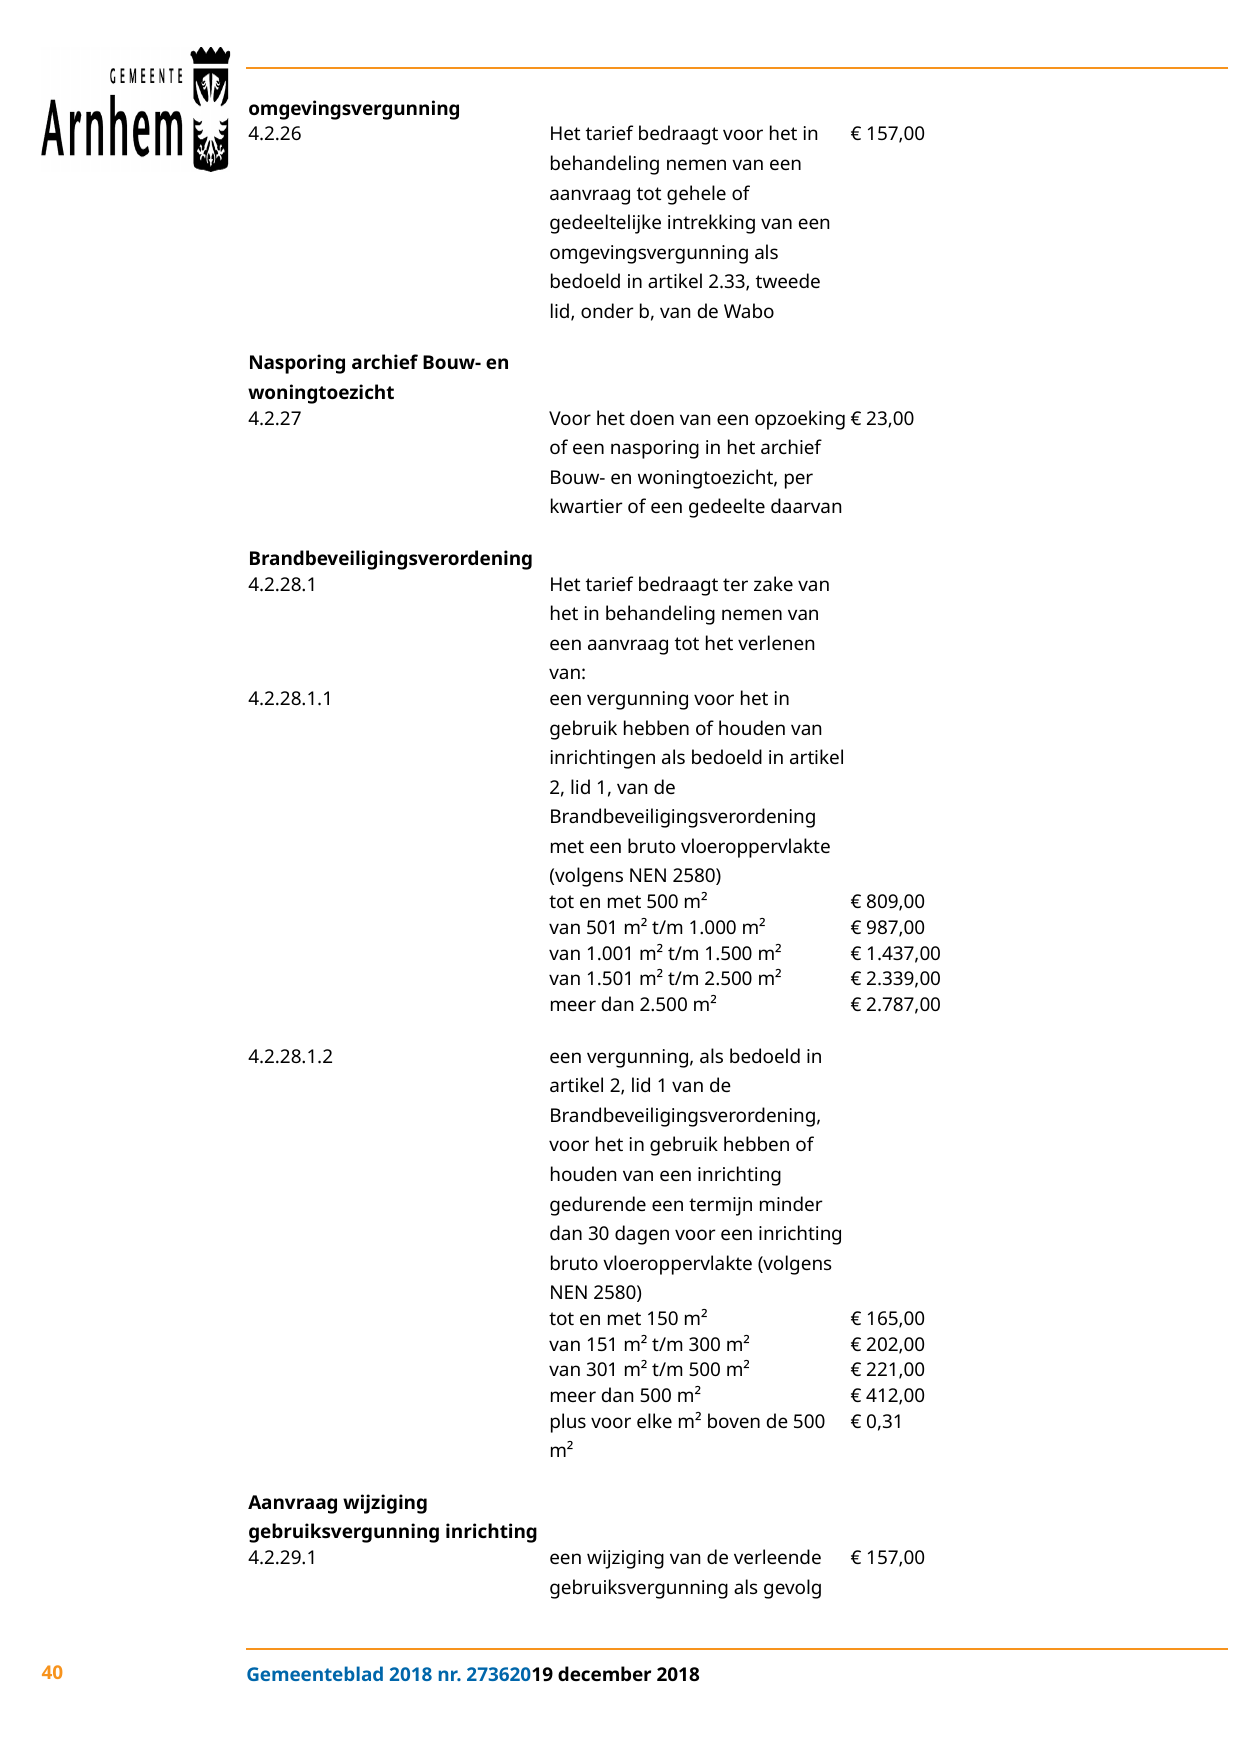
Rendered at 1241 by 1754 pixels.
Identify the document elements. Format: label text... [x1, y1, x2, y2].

table_cell [248, 519, 549, 545]
table_cell van 501 m² t/m 1.000 m² [549, 914, 850, 940]
table_cell € 2.787,00 [850, 991, 1152, 1017]
table_cell 4.2.28.1.1 [248, 685, 549, 888]
table_cell € 165,00 [850, 1305, 1152, 1331]
table_cell van 301 m² t/m 500 m² [549, 1357, 850, 1382]
table_cell 4.2.28.1.2 [248, 1043, 549, 1305]
table_cell [549, 324, 850, 349]
table_cell [248, 1331, 549, 1357]
table_cell [248, 940, 549, 966]
table_cell € 202,00 [850, 1331, 1152, 1357]
table_cell plus voor elke m² boven de 500 m² [549, 1408, 850, 1463]
table_cell [549, 1489, 850, 1544]
table_cell Aanvraag wijziging gebruiksvergunning inrichting [248, 1489, 549, 1544]
table_cell [850, 571, 1152, 685]
table_cell 4.2.26 [248, 121, 549, 324]
table_cell meer dan 2.500 m² [549, 991, 850, 1017]
table_cell [549, 1464, 850, 1489]
table_cell [248, 966, 549, 991]
table_cell van 1.001 m² t/m 1.500 m² [549, 940, 850, 966]
table_cell € 987,00 [850, 914, 1152, 940]
table_cell [248, 1408, 549, 1463]
table_cell Het tarief bedraagt voor het in behandeling nemen van een aanvraag tot gehele of gedeeltelijke intrekking van een omgevingsvergunning als bedoeld in artikel 2.33, tweede lid, onder b, van de Wabo [549, 121, 850, 324]
table_cell € 221,00 [850, 1357, 1152, 1382]
table_cell € 23,00 [850, 405, 1152, 519]
table_cell meer dan 500 m² [549, 1383, 850, 1408]
table_cell een vergunning, als bedoeld in artikel 2, lid 1 van de Brandbeveiligingsverordening, voor het in gebruik hebben of houden van een inrichting gedurende een termijn minder dan 30 dagen voor een inrichting bruto vloeroppervlakte (volgens NEN 2580) [549, 1043, 850, 1305]
table_cell € 1.437,00 [850, 940, 1152, 966]
table_cell [248, 1383, 549, 1408]
table_cell [549, 545, 850, 571]
table_cell [850, 1043, 1152, 1305]
table_cell tot en met 150 m² [549, 1305, 850, 1331]
table_cell een wijziging van de verleende gebruiksvergunning als gevolg [549, 1545, 850, 1600]
table_cell Brandbeveiligingsverordening [248, 545, 549, 571]
table_cell [248, 1017, 549, 1043]
table_cell 4.2.28.1 [248, 571, 549, 685]
table_cell Voor het doen van een opzoeking of een nasporing in het archief Bouw- en woningtoezicht, per kwartier of een gedeelte daarvan [549, 405, 850, 519]
table_cell [549, 95, 850, 121]
table_cell van 151 m² t/m 300 m² [549, 1331, 850, 1357]
table_cell omgevingsvergunning [248, 95, 549, 121]
table_cell 4.2.27 [248, 405, 549, 519]
table_cell [248, 991, 549, 1017]
table_cell [850, 519, 1152, 545]
table_cell [850, 1464, 1152, 1489]
table_cell van 1.501 m² t/m 2.500 m² [549, 966, 850, 991]
table_cell [248, 914, 549, 940]
table_cell € 157,00 [850, 1545, 1152, 1600]
table_cell Nasporing archief Bouw- en woningtoezicht [248, 350, 549, 405]
table_cell [549, 519, 850, 545]
table_cell [248, 889, 549, 914]
table_cell [549, 1017, 850, 1043]
table_cell € 157,00 [850, 121, 1152, 324]
table_cell [248, 1357, 549, 1382]
table_cell een vergunning voor het in gebruik hebben of houden van inrichtingen als bedoeld in artikel 2, lid 1, van de Brandbeveiligingsverordening met een bruto vloeroppervlakte (volgens NEN 2580) [549, 685, 850, 888]
table_cell [248, 1305, 549, 1331]
picture [41, 47, 231, 172]
table_cell [850, 1017, 1152, 1043]
table_cell € 809,00 [850, 889, 1152, 914]
table_cell tot en met 500 m² [549, 889, 850, 914]
table_cell € 0,31 [850, 1408, 1152, 1463]
table_cell Het tarief bedraagt ter zake van het in behandeling nemen van een aanvraag tot het verlenen van: [549, 571, 850, 685]
table_cell € 412,00 [850, 1383, 1152, 1408]
table_cell € 2.339,00 [850, 966, 1152, 991]
table_cell [549, 350, 850, 405]
table_cell [248, 1464, 549, 1489]
table_cell [850, 324, 1152, 349]
table_cell [850, 685, 1152, 888]
table_cell 4.2.29.1 [248, 1545, 549, 1600]
table_cell [248, 324, 549, 349]
